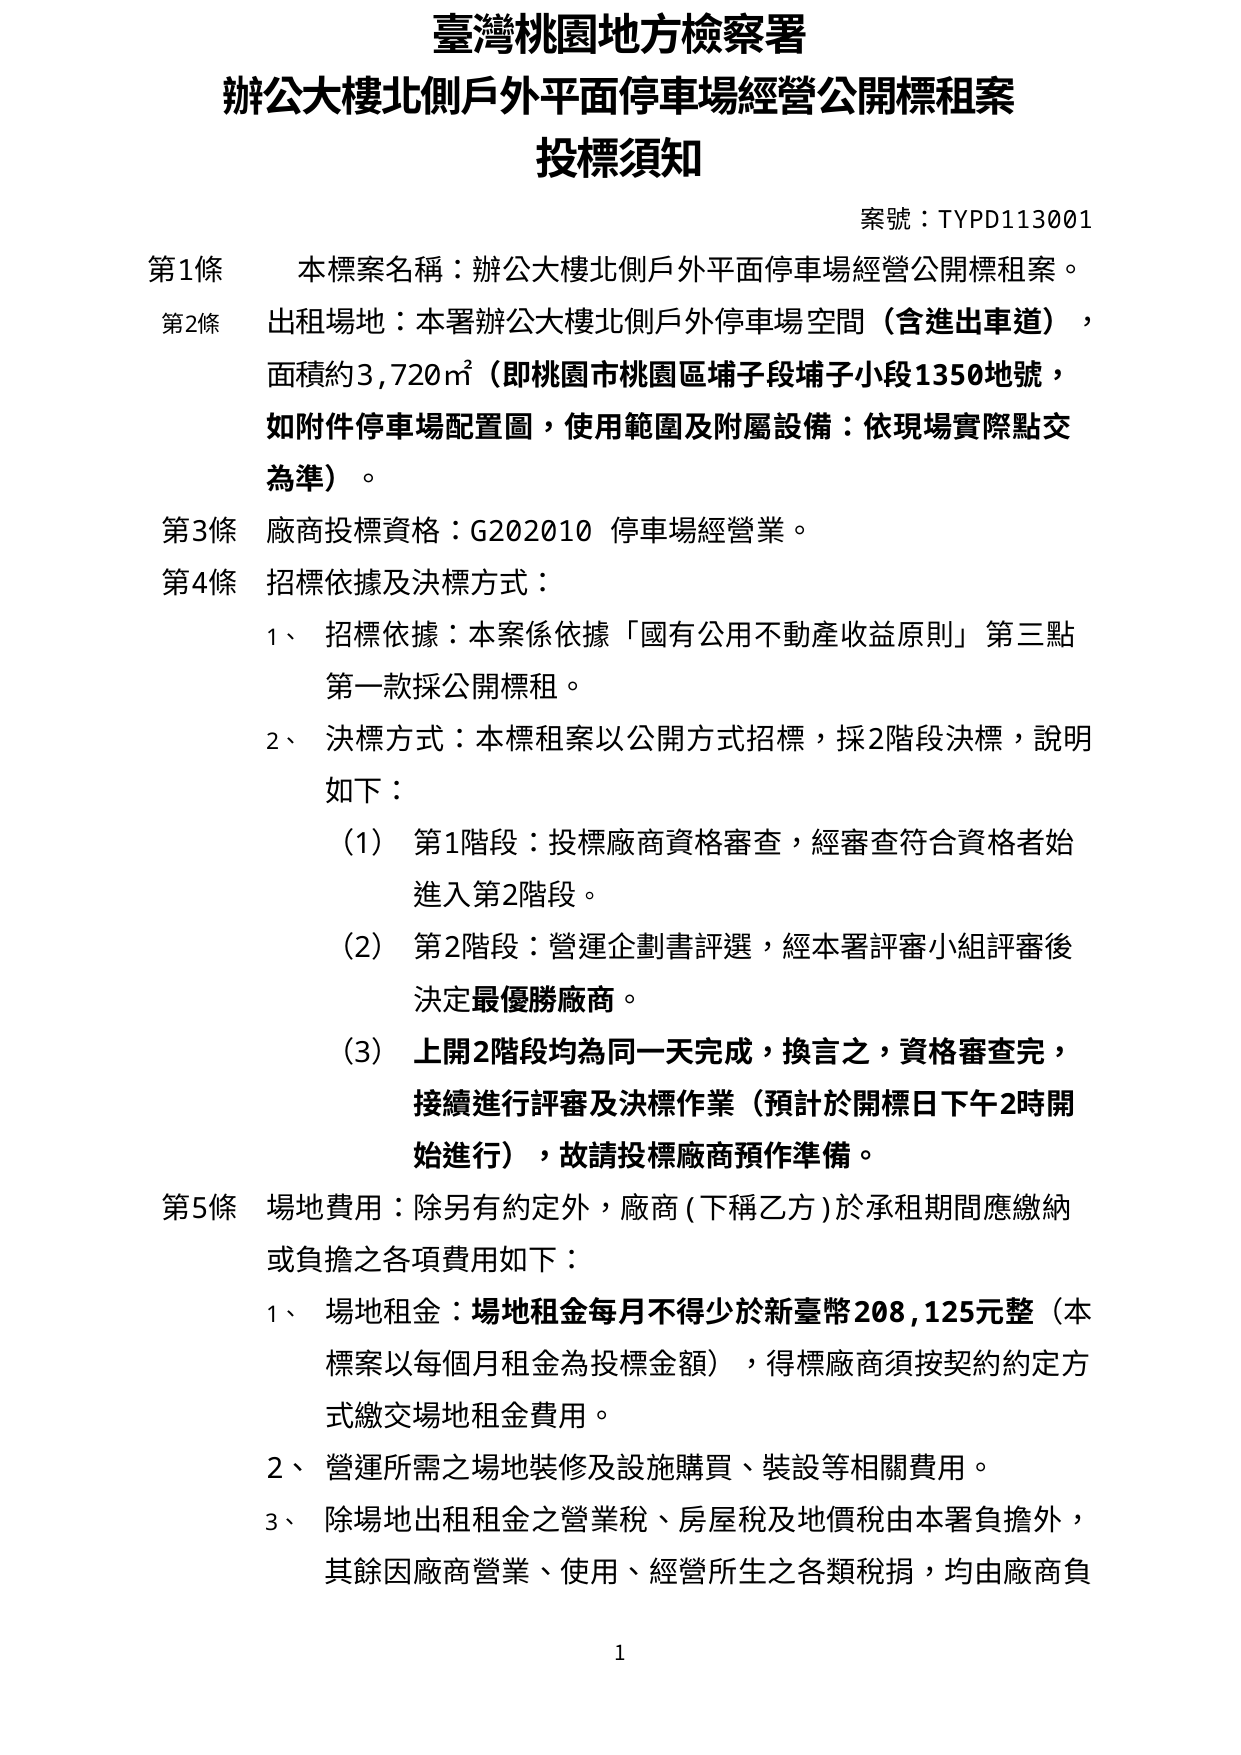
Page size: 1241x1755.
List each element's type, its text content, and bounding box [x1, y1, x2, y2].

list 決標方式：本標租案以公開方式招標，採2階段決標，說明如下： [266, 708, 1093, 812]
list 本標案名稱：辦公大樓北側戶外平面停車場經營公開標租案。 [148, 239, 1072, 291]
list 除場地出租租金之營業稅、房屋稅及地價稅由本署負擔外，其餘因廠商營業、使用、經營所生之各類稅捐，均由廠商負 [265, 1489, 1093, 1593]
list 第1階段：投標廠商資格審查，經審查符合資格者始進入第2階段。 [325, 812, 1075, 916]
list 場地租金：場地租金每月不得少於新臺幣208,125元整（本標案以每個月租金為投標金額），得標廠商須按契約約定方式繳交場地租金費用。 [266, 1281, 1093, 1437]
list 第2階段：營運企劃書評選，經本署評審小組評審後決定最優勝廠商。 [325, 916, 1075, 1020]
list 場地費用：除另有約定外，廠商(下稱乙方)於承租期間應繳納或負擔之各項費用如下： [162, 1177, 1072, 1281]
list 營運所需之場地裝修及設施購買、裝設等相關費用。 [266, 1437, 1093, 1489]
text 投標須知 [148, 124, 1093, 187]
list 上開2階段均為同一天完成，換言之，資格審查完，接續進行評審及決標作業（預計於開標日下午2時開始進行），故請投標廠商預作準備。 [325, 1020, 1075, 1177]
list 出租場地：本署辦公大樓北側戶外停車場空間（含進出車道），面積約3,720㎡（即桃園市桃園區埔子段埔子小段1350地號，如附件停車場配置圖，使用範圍及附屬設備：依現場實際點交為準）。 [162, 291, 1072, 499]
text 臺灣桃園地方檢察署 [148, 0, 1093, 63]
text 案號：TYPD113001 [74, 187, 1093, 239]
text 辦公大樓北側戶外平面停車場經營公開標租案 [148, 63, 1093, 124]
list 招標依據：本案係依據「國有公用不動產收益原則」第三點第一款採公開標租。 [266, 604, 1075, 708]
list 招標依據及決標方式： [162, 552, 1072, 604]
list 廠商投標資格：G202010 停車場經營業。 [162, 499, 1072, 552]
